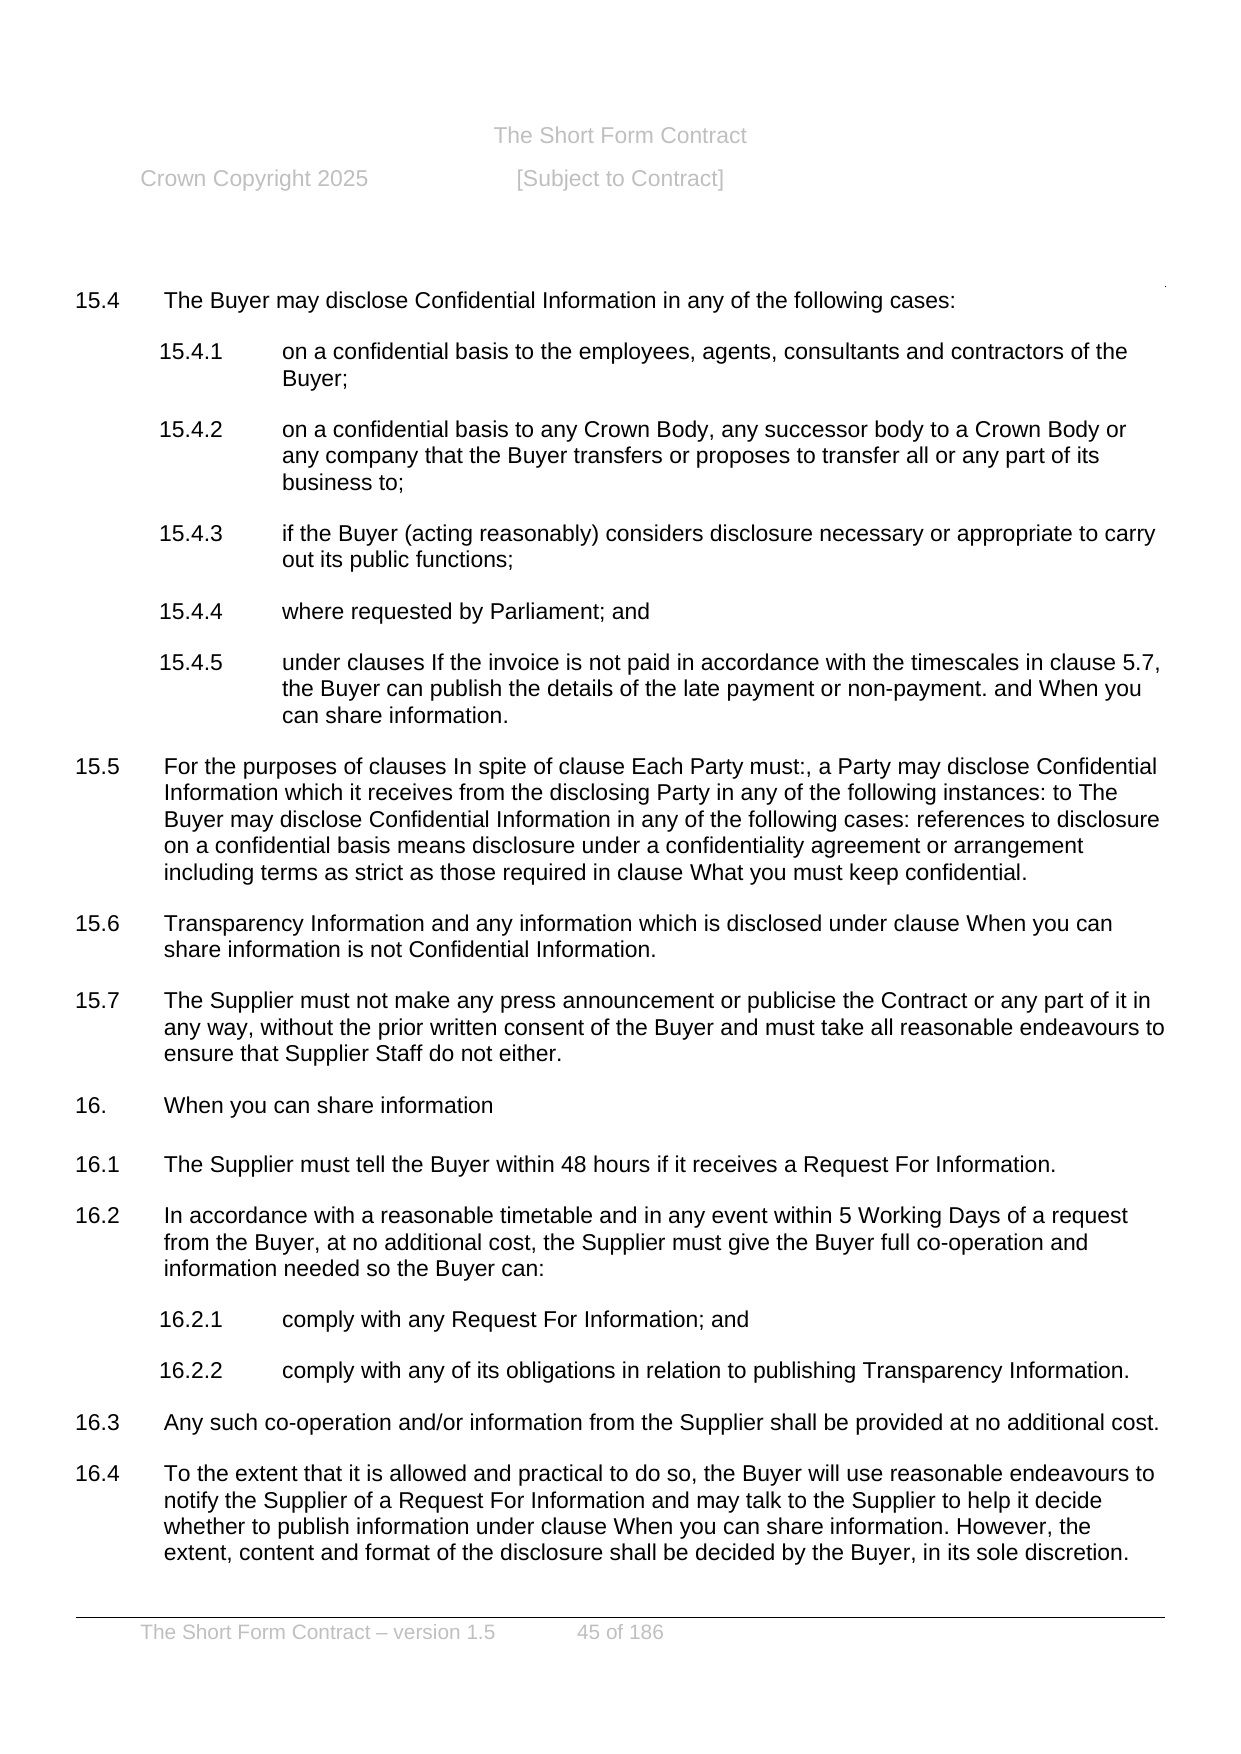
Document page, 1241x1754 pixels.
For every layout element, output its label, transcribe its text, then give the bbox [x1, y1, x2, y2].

list where requested by Parliament; and [223, 598, 1166, 624]
list on a confidential basis to the employees, agents, consultants and contractors of the Buyer; [223, 338, 1166, 391]
list To the extent that it is allowed and practical to do so, the Buyer will use reasonable endeavours to notify the Supplier of a Request For Information and may talk to the Supplier to help it decide whether to publish information under clause 16. However, the extent, content and format of the disclosure shall be decided by the Buyer, in its sole discretion. [75, 1460, 1166, 1566]
list on a confidential basis to any Crown Body, any successor body to a Crown Body or any company that the Buyer transfers or proposes to transfer all or any part of its business to; [223, 416, 1166, 495]
list When you can share information [75, 1092, 1166, 1118]
list For the purposes of clauses 15.2 to 15.4 references to disclosure on a confidential basis means disclosure under a confidentiality agreement or arrangement including terms as strict as those required in clause 15. [75, 753, 1166, 885]
list Transparency Information and any information which is disclosed under clause 16 is not Confidential Information. [75, 910, 1166, 962]
list The Buyer may disclose Confidential Information in any of the following cases: [75, 287, 1166, 313]
list comply with any of its obligations in relation to publishing Transparency Information. [223, 1357, 1166, 1384]
list In accordance with a reasonable timetable and in any event within 5 Working Days of a request from the Buyer, at no additional cost, the Supplier must give the Buyer full co-operation and information needed so the Buyer can: [75, 1202, 1166, 1281]
list The Supplier must tell the Buyer within 48 hours if it receives a Request For Information. [75, 1151, 1166, 1177]
list comply with any Request For Information; and [223, 1306, 1166, 1332]
list if the Buyer (acting reasonably) considers disclosure necessary or appropriate to carry out its public functions; [223, 520, 1166, 573]
list The Supplier must not make any press announcement or publicise the Contract or any part of it in any way, without the prior written consent of the Buyer and must take all reasonable endeavours to ensure that Supplier Staff do not either. [75, 987, 1166, 1067]
list Any such co-operation and/or information from the Supplier shall be provided at no additional cost. [75, 1409, 1166, 1435]
list under clauses 5.8 and 16. [223, 649, 1166, 728]
